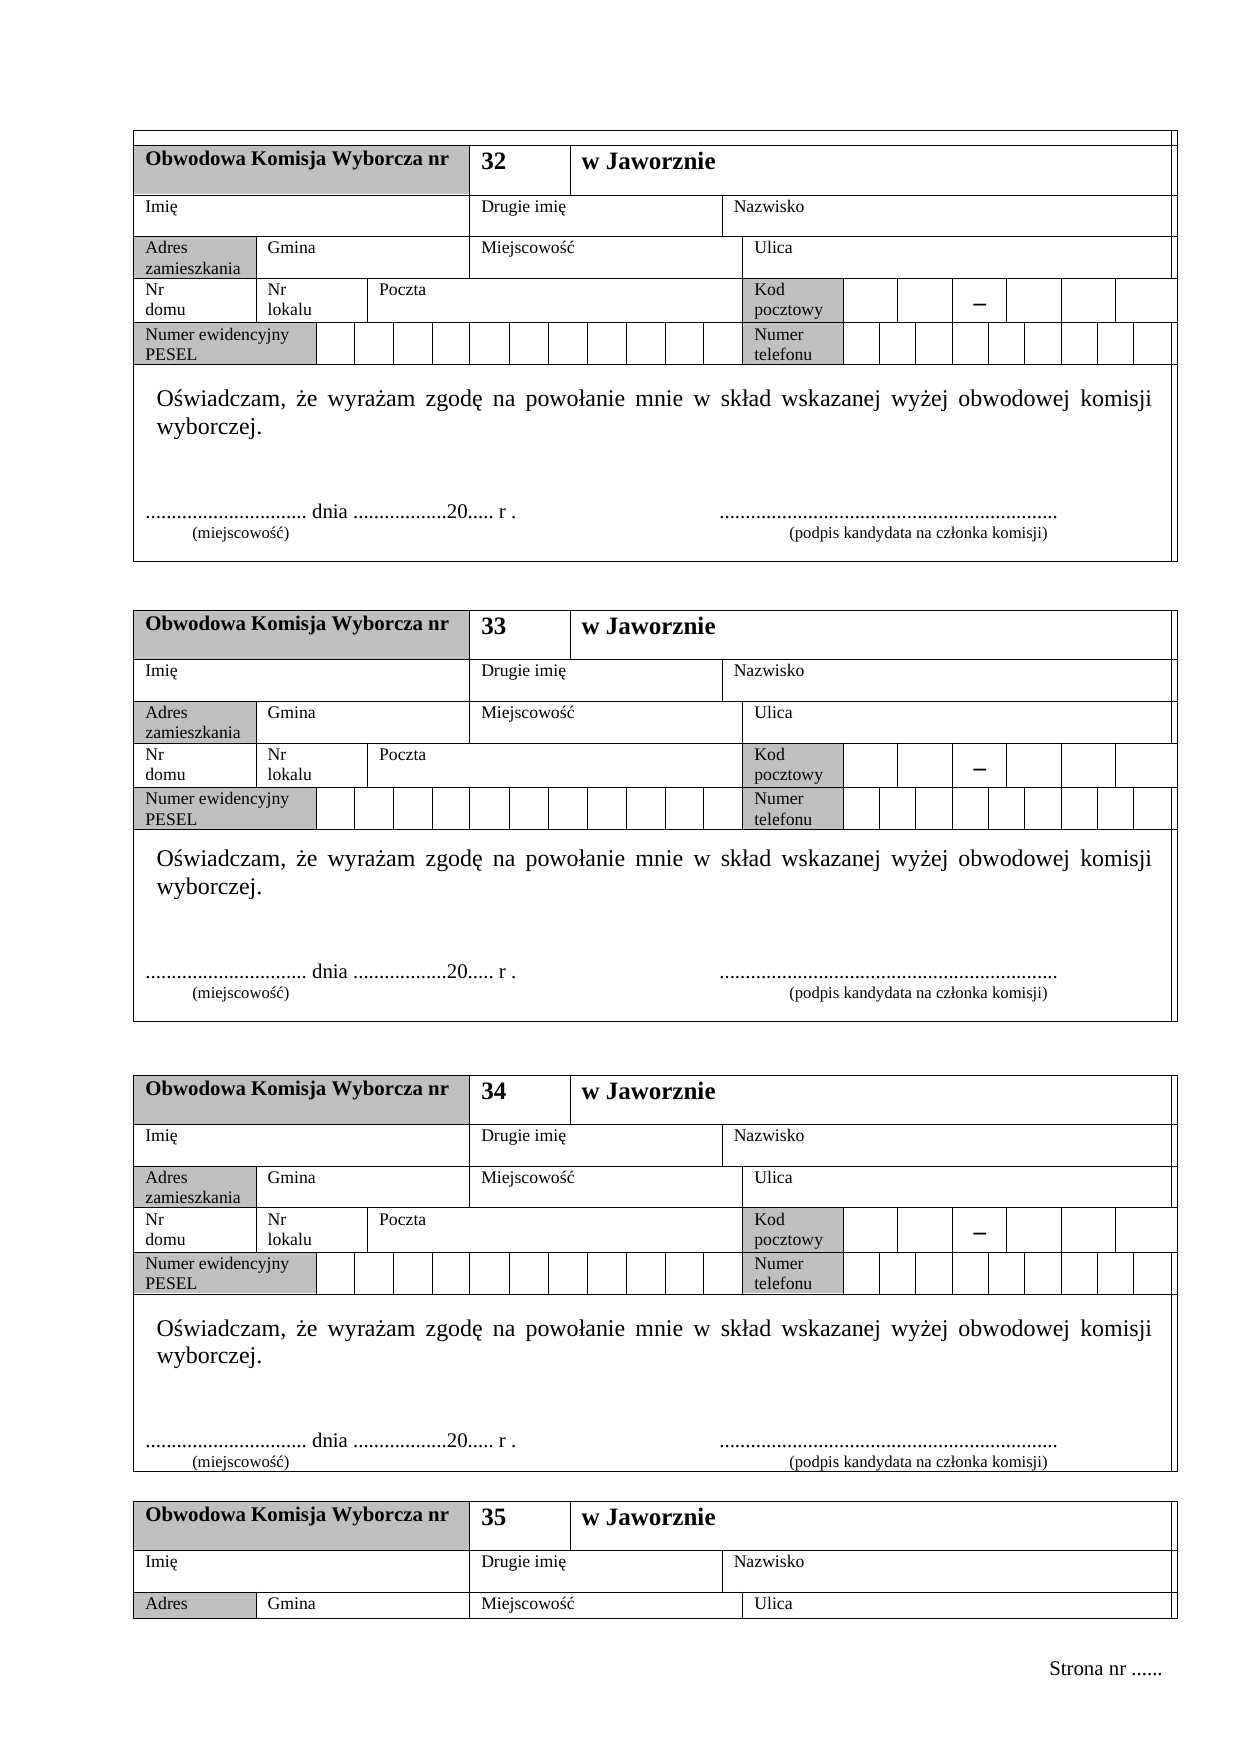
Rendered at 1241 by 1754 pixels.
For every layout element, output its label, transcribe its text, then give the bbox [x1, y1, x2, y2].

table_cell Kod pocztowy [743, 1208, 843, 1252]
table_cell Drugie imię [470, 1551, 722, 1592]
table_cell [1062, 1208, 1115, 1252]
table_cell Obwodowa Komisja Wyborcza nr [134, 146, 469, 194]
table_cell [1172, 323, 1177, 364]
table_cell Numer ewidencyjny PESEL [134, 323, 316, 364]
table_cell [898, 1208, 952, 1252]
table_header Obwodowa Komisja Wyborcza nr [134, 1502, 469, 1550]
table_cell Miejscowość [470, 702, 742, 743]
table_cell Drugie imię [470, 1125, 722, 1166]
table_cell Poczta [368, 744, 742, 787]
table_cell [1172, 830, 1177, 1021]
table_cell [1172, 196, 1177, 236]
table_cell [1172, 1593, 1177, 1618]
table_cell Adres [134, 1593, 256, 1618]
table_cell [394, 1253, 432, 1293]
table_cell [549, 323, 587, 364]
table_cell [704, 788, 742, 829]
table_cell [433, 1253, 469, 1293]
table_cell [880, 1253, 915, 1293]
table_cell [470, 323, 509, 364]
table_header Obwodowa Komisja Wyborcza nr [134, 1076, 469, 1124]
table_cell Ulica [743, 702, 1171, 743]
table_cell Imię [134, 1125, 469, 1166]
table_cell [510, 788, 548, 829]
table_cell [1172, 1167, 1177, 1207]
table_header Oświadczam, że wyrażam zgodę na powołanie mnie w skład wskazanej wyżej obwodowej komisji wyborczej. [145, 844, 1165, 906]
table_cell [953, 1253, 988, 1293]
table_cell [1172, 788, 1177, 829]
table_cell 32 [470, 146, 570, 194]
table_cell [1025, 323, 1061, 364]
table_cell _ [953, 279, 1006, 322]
table_cell Numer telefonu [743, 323, 843, 364]
table_cell w Jaworznie [571, 146, 1171, 194]
table_cell Ulica [743, 1593, 1171, 1618]
table_cell [1172, 1253, 1177, 1293]
table_cell [317, 788, 354, 829]
table_cell [1062, 788, 1097, 829]
table_cell Imię [134, 660, 469, 701]
table_cell [1025, 1253, 1061, 1293]
table_cell Miejscowość [470, 237, 742, 278]
table_cell [1062, 323, 1097, 364]
table_cell [916, 788, 952, 829]
table_header 33 [470, 611, 570, 659]
table_cell [1062, 744, 1115, 787]
table_cell [1007, 279, 1061, 322]
table_cell Gmina [257, 1593, 469, 1618]
table_header w Jaworznie [571, 611, 1171, 659]
table_cell Numer ewidencyjny PESEL [134, 1253, 316, 1293]
table_cell [627, 788, 665, 829]
table_cell Numer ewidencyjny PESEL [134, 788, 316, 829]
table_cell [1172, 1125, 1177, 1166]
table_cell _ [953, 1208, 1006, 1252]
table_cell [704, 1253, 742, 1293]
table_cell [627, 1253, 665, 1293]
table_cell Numer telefonu [743, 1253, 843, 1293]
table_cell [1116, 1208, 1177, 1252]
table_cell Miejscowość [470, 1167, 742, 1207]
table_cell [1098, 323, 1133, 364]
table_cell Nazwisko [723, 1125, 1171, 1166]
table_cell [355, 323, 393, 364]
table_cell Drugie imię [470, 660, 722, 701]
table_cell Miejscowość [470, 1593, 742, 1618]
table_cell Nr lokalu [257, 1208, 367, 1252]
table_cell Imię [134, 1551, 469, 1592]
table_header Oświadczam, że wyrażam zgodę na powołanie mnie w skład wskazanej wyżej obwodowej komisji wyborczej. [145, 384, 1165, 446]
table_cell Ulica [743, 1167, 1171, 1207]
table_cell [1098, 1253, 1133, 1293]
table_cell [549, 1253, 587, 1293]
table_cell Kod pocztowy [743, 744, 843, 787]
table_cell [588, 788, 626, 829]
table_cell [317, 323, 354, 364]
table_cell [394, 323, 432, 364]
table_cell Poczta [368, 1208, 742, 1252]
table_cell [844, 1208, 897, 1252]
table_cell Numer telefonu [743, 788, 843, 829]
table_cell Nazwisko [723, 196, 1171, 236]
table_cell [510, 323, 548, 364]
table_cell [1134, 1253, 1171, 1293]
table_cell [134, 131, 1171, 145]
table_header Obwodowa Komisja Wyborcza nr [134, 611, 469, 659]
table_cell [666, 788, 703, 829]
table_cell [1062, 1253, 1097, 1293]
table_cell Adres zamieszkania [134, 1167, 256, 1207]
table_cell Adres zamieszkania [134, 237, 256, 278]
table_cell [394, 788, 432, 829]
table_cell [1007, 744, 1061, 787]
table_cell [989, 788, 1024, 829]
table_cell Nr lokalu [257, 279, 367, 322]
table_cell [1134, 323, 1171, 364]
table_cell Gmina [257, 1167, 469, 1207]
table_cell Adres zamieszkania [134, 702, 256, 743]
table_header [1172, 1502, 1177, 1550]
table_header Oświadczam, że wyrażam zgodę na powołanie mnie w skład wskazanej wyżej obwodowej komisji wyborczej. [145, 1314, 1165, 1375]
table_cell ............................... dnia ..................20..... r . ................................................................. (miejscowość) (podpis kandydata na członka komisji) [134, 365, 1171, 561]
table_header 35 [470, 1502, 570, 1550]
table_header w Jaworznie [571, 1076, 1171, 1124]
table_cell [666, 323, 703, 364]
table_cell Gmina [257, 702, 469, 743]
table_cell Poczta [368, 279, 742, 322]
table_cell Kod pocztowy [743, 279, 843, 322]
table_cell [510, 1253, 548, 1293]
table_cell [898, 279, 952, 322]
table_cell [844, 1253, 879, 1293]
table_header [1172, 1076, 1177, 1124]
table_cell [433, 323, 469, 364]
table_cell [1116, 279, 1177, 322]
table_cell [1172, 146, 1177, 194]
table_cell [1134, 788, 1171, 829]
table_cell [844, 323, 879, 364]
table_cell [1098, 788, 1133, 829]
table_cell [588, 323, 626, 364]
table_cell [317, 1253, 354, 1293]
table_cell [588, 1253, 626, 1293]
table_cell [470, 788, 509, 829]
table_cell Gmina [257, 237, 469, 278]
table_cell [355, 1253, 393, 1293]
table_cell [880, 788, 915, 829]
table_cell [1007, 1208, 1061, 1252]
table_cell [627, 323, 665, 364]
table_cell Nazwisko [723, 660, 1171, 701]
table_cell [844, 279, 897, 322]
table_cell [470, 1253, 509, 1293]
table_cell Drugie imię [470, 196, 722, 236]
table_cell [1116, 744, 1177, 787]
table_cell [953, 323, 988, 364]
table_cell [953, 788, 988, 829]
table_cell [1172, 131, 1177, 145]
table_cell ............................... dnia ..................20..... r . ................................................................. (miejscowość) (podpis kandydata na członka komisji) [134, 1295, 1171, 1471]
table_cell [844, 788, 879, 829]
table_cell Nr domu [134, 279, 256, 322]
table_cell Nr domu [134, 744, 256, 787]
table_cell [549, 788, 587, 829]
table_cell [1172, 1295, 1177, 1471]
table_header w Jaworznie [571, 1502, 1171, 1550]
table_cell [1062, 279, 1115, 322]
table_cell [704, 323, 742, 364]
table_cell [1172, 237, 1177, 278]
table_cell [989, 1253, 1024, 1293]
table_cell [916, 1253, 952, 1293]
table_cell [1172, 702, 1177, 743]
table_cell [666, 1253, 703, 1293]
table_cell Ulica [743, 237, 1171, 278]
table_cell [916, 323, 952, 364]
table_cell [1172, 365, 1177, 561]
table_cell [880, 323, 915, 364]
table_cell Imię [134, 196, 469, 236]
table_cell ............................... dnia ..................20..... r . ................................................................. (miejscowość) (podpis kandydata na członka komisji) [134, 830, 1171, 1021]
table_header 34 [470, 1076, 570, 1124]
table_cell [433, 788, 469, 829]
table_cell [1025, 788, 1061, 829]
table_cell [1172, 1551, 1177, 1592]
table_cell Nr lokalu [257, 744, 367, 787]
table_cell _ [953, 744, 1006, 787]
table_header [1172, 611, 1177, 659]
table_cell [1172, 660, 1177, 701]
table_cell Nazwisko [723, 1551, 1171, 1592]
table_cell Nr domu [134, 1208, 256, 1252]
table_cell [355, 788, 393, 829]
table_cell [844, 744, 897, 787]
table_cell [989, 323, 1024, 364]
table_cell [898, 744, 952, 787]
